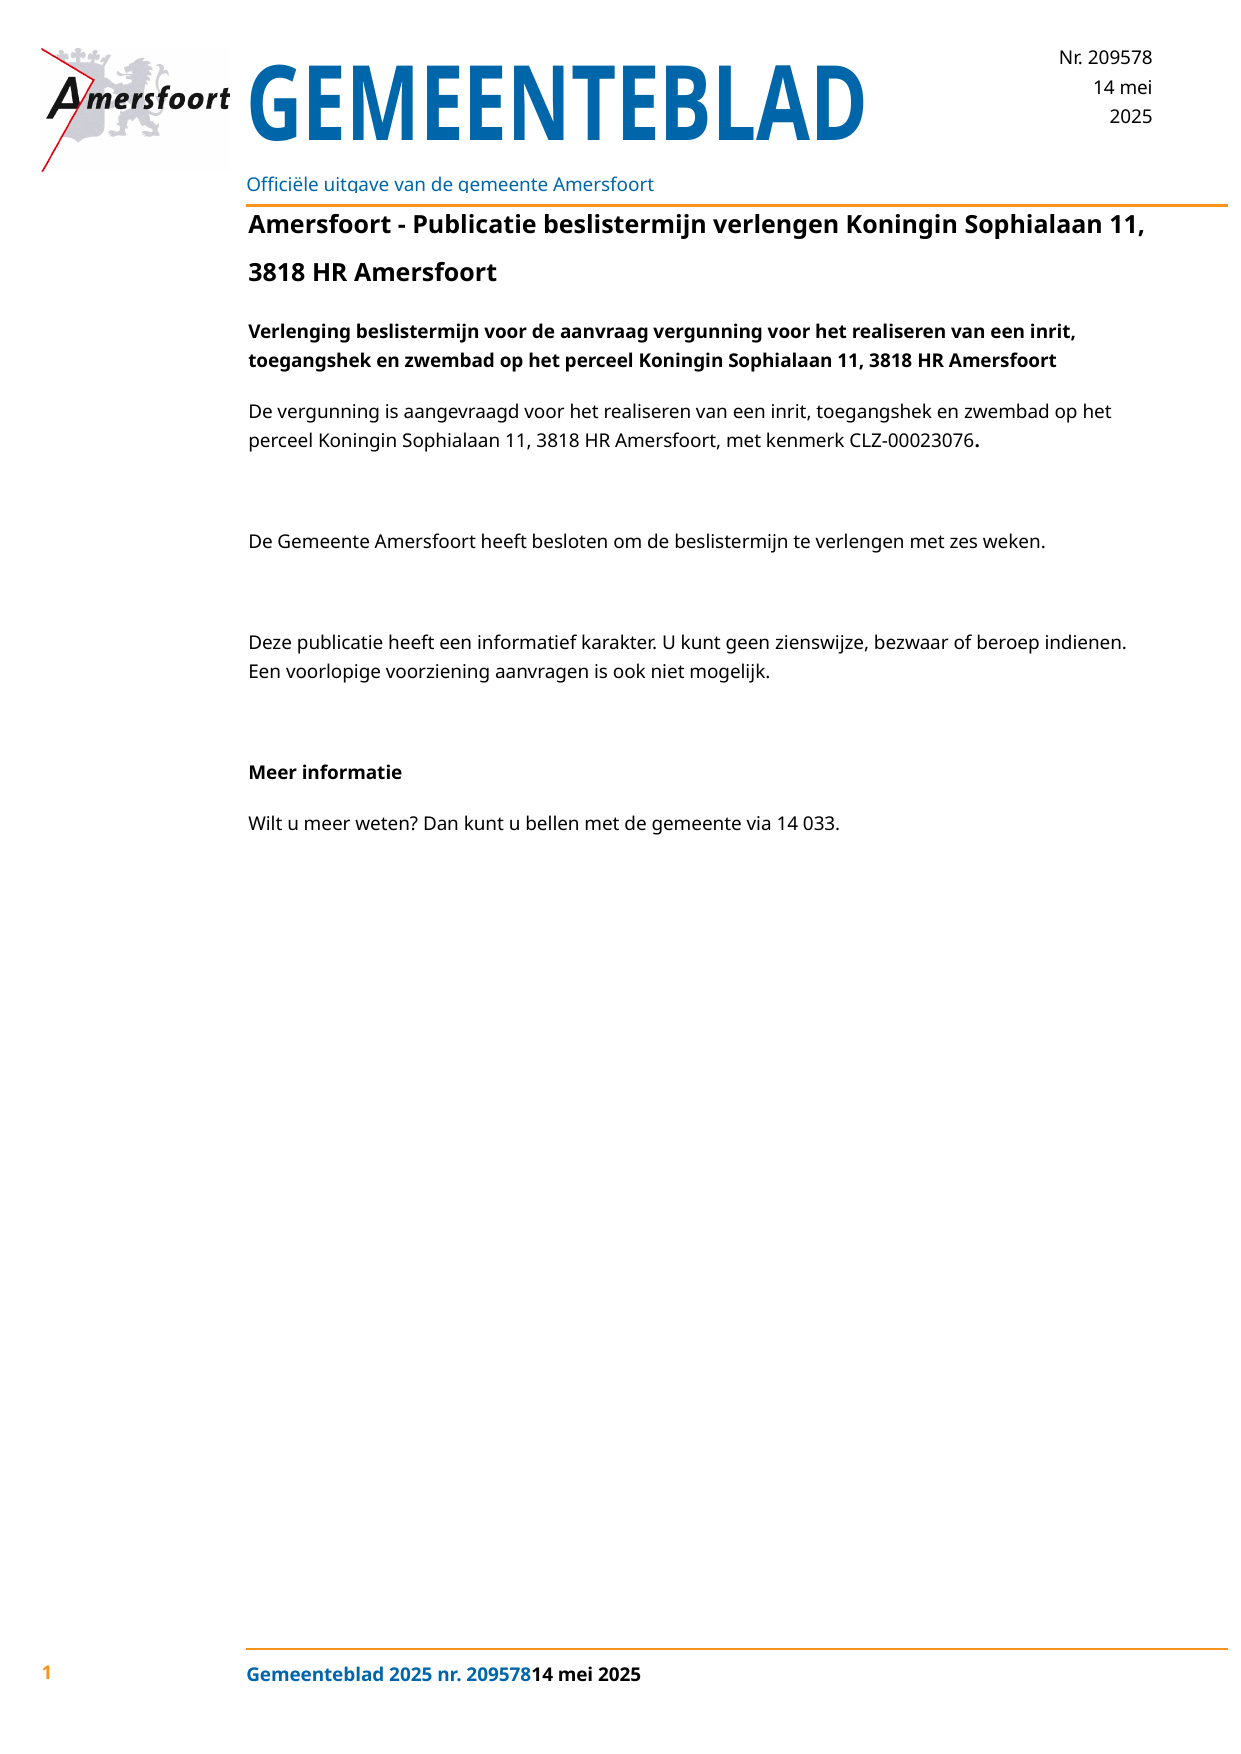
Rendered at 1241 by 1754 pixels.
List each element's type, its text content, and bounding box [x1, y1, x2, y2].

picture [41, 47, 231, 172]
text De Gemeente Amersfoort heeft besloten om de beslistermijn te verlengen met zes weken. [248, 528, 1152, 554]
text Verlenging beslistermijn voor de aanvraag vergunning voor het realiseren van een inrit, toegangshek en zwembad op het perceel Koningin Sophialaan 11, 3818 HR Amersfoort [248, 318, 1152, 373]
text Wilt u meer weten? Dan kunt u bellen met de gemeente via 14 033. [248, 810, 1152, 836]
text Deze publicatie heeft een informatief karakter. U kunt geen zienswijze, bezwaar of beroep indienen. Een voorlopige voorziening aanvragen is ook niet mogelijk. [248, 629, 1152, 684]
text De vergunning is aangevraagd voor het realiseren van een inrit, toegangshek en zwembad op het perceel Koningin Sophialaan 11, 3818 HR Amersfoort, met kenmerk CLZ-00023076. [248, 398, 1152, 453]
text Amersfoort - Publicatie beslistermijn verlengen Koningin Sophialaan 11, 3818 HR Amersfoort [248, 207, 1152, 288]
text Meer informatie [248, 759, 1152, 785]
